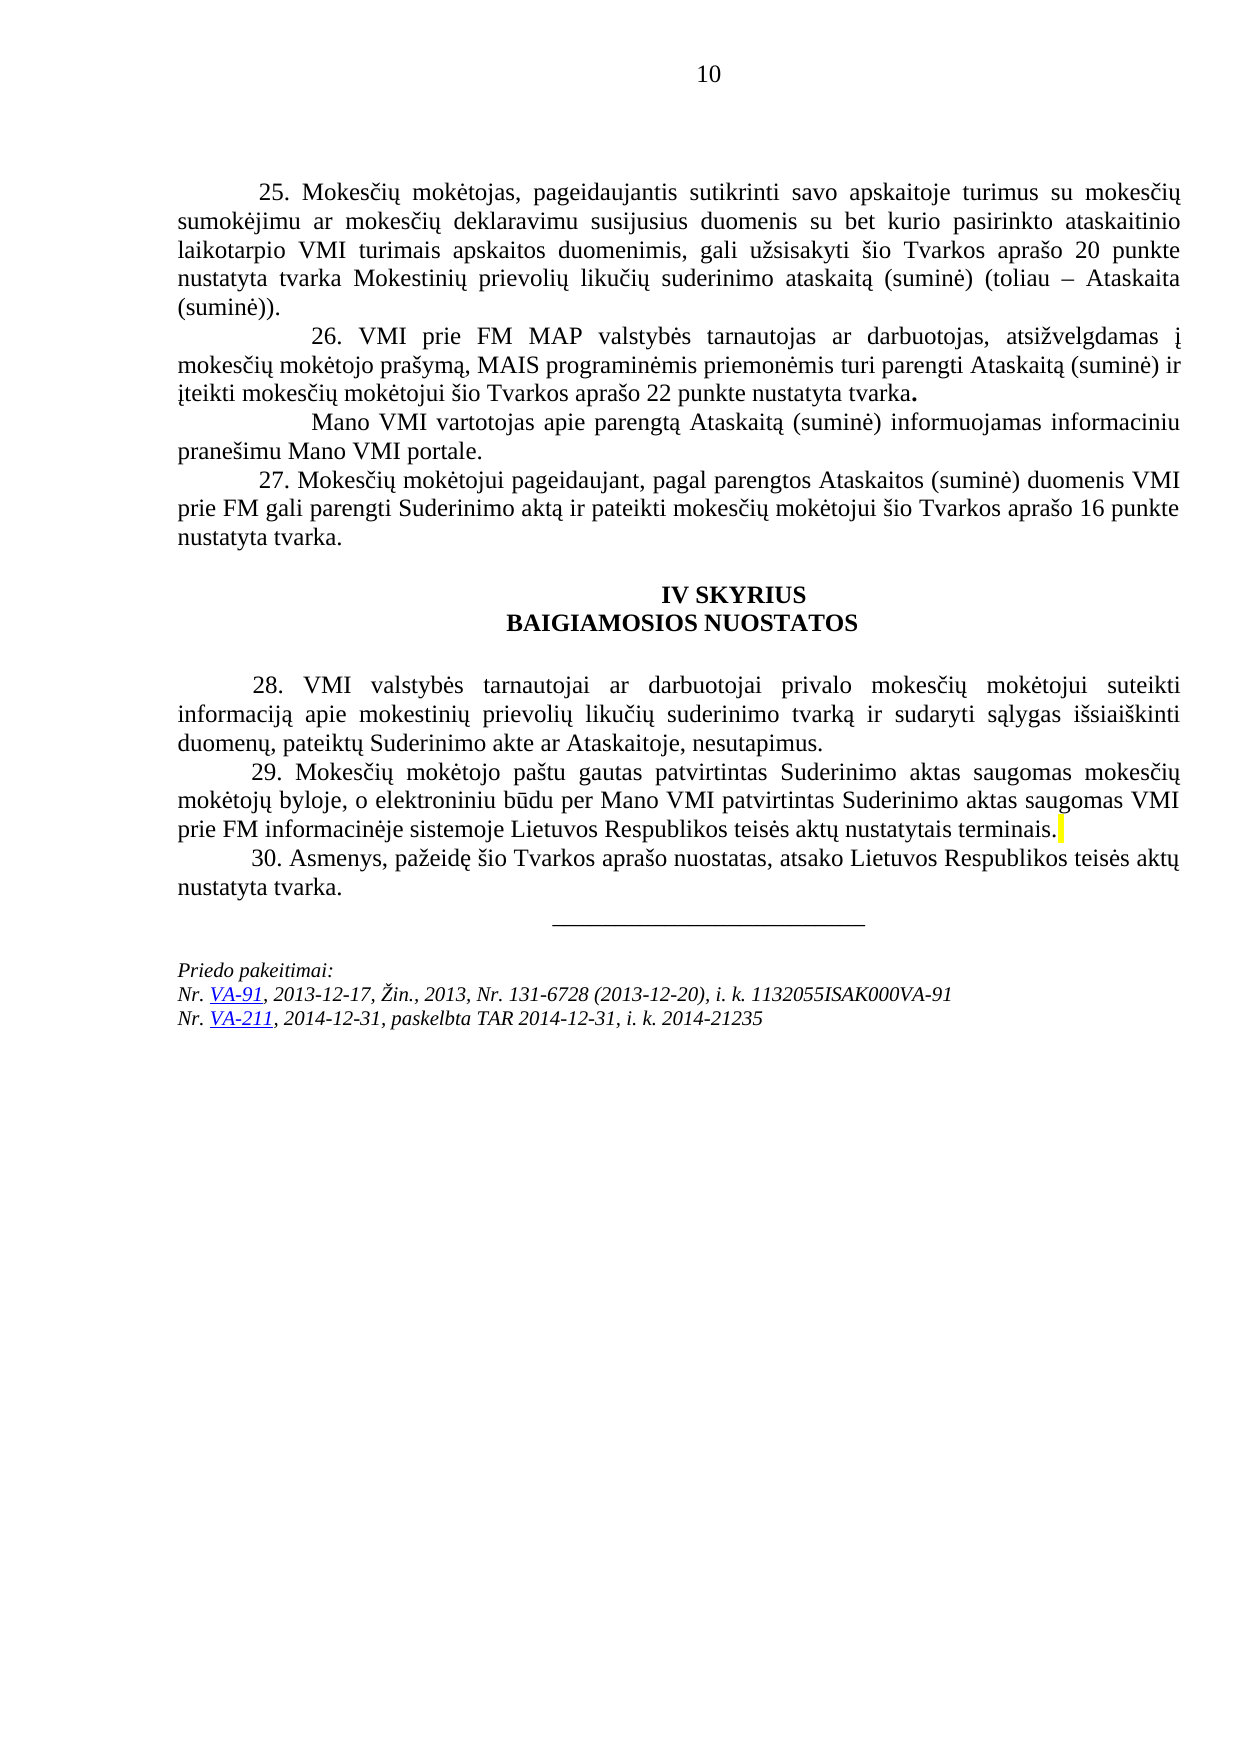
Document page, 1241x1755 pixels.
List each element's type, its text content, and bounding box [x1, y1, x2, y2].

text 26. VMI prie FM MAP valstybės tarnautojas ar darbuotojas, atsižvelgdamas į mokesčių mokėtojo prašymą, MAIS programinėmis priemonėmis turi parengti Ataskaitą (suminė) ir įteikti mokesčių mokėtojui šio Tvarkos aprašo 22 punkte nustatyta tvarka. [177, 321, 1181, 407]
text 27. Mokesčių mokėtojui pageidaujant, pagal parengtos Ataskaitos (suminė) duomenis VMI prie FM gali parengti Suderinimo aktą ir pateikti mokesčių mokėtojui šio Tvarkos aprašo 16 punkte nustatyta tvarka. [177, 465, 1181, 551]
text Nr. VA-211, 2014-12-31, paskelbta TAR 2014-12-31, i. k. 2014-21235 [177, 1006, 1181, 1030]
text Nr. VA-91, 2013-12-17, Žin., 2013, Nr. 131-6728 (2013-12-20), i. k. 1132055ISAK000VA-91 [177, 982, 1181, 1006]
text Priedo pakeitimai: [177, 958, 1181, 982]
text 29. Mokesčių mokėtojo paštu gautas patvirtintas Suderinimo aktas saugomas mokesčių mokėtojų byloje, o elektroniniu būdu per Mano VMI patvirtintas Suderinimo aktas saugomas VMI prie FM informacinėje sistemoje Lietuvos Respublikos teisės aktų nustatytais terminais. [177, 757, 1181, 843]
text Mano VMI vartotojas apie parengtą Ataskaitą (suminė) informuojamas informaciniu pranešimu Mano VMI portale. [177, 407, 1181, 465]
text 25. Mokesčių mokėtojas, pageidaujantis sutikrinti savo apskaitoje turimus su mokesčių sumokėjimu ar mokesčių deklaravimu susijusius duomenis su bet kurio pasirinkto ataskaitinio laikotarpio VMI turimais apskaitos duomenimis, gali užsisakyti šio Tvarkos aprašo 20 punkte nustatyta tvarka Mokestinių prievolių likučių suderinimo ataskaitą (suminė) (toliau – Ataskaita (suminė)). [177, 177, 1181, 321]
text 30. Asmenys, pažeidę šio Tvarkos aprašo nuostatas, atsako Lietuvos Respublikos teisės aktų nustatyta tvarka. [177, 843, 1181, 901]
text BAIGIAMOSIOS NUOSTATOS [177, 608, 1181, 637]
text IV SKYRIUS [177, 580, 1181, 608]
text 28. VMI valstybės tarnautojai ar darbuotojai privalo mokesčių mokėtojui suteikti informaciją apie mokestinių prievolių likučių suderinimo tvarką ir sudaryti sąlygas išsiaiškinti duomenų, pateiktų Suderinimo akte ar Ataskaitoje, nesutapimus. [177, 671, 1181, 757]
text _________________________ [177, 901, 1181, 929]
